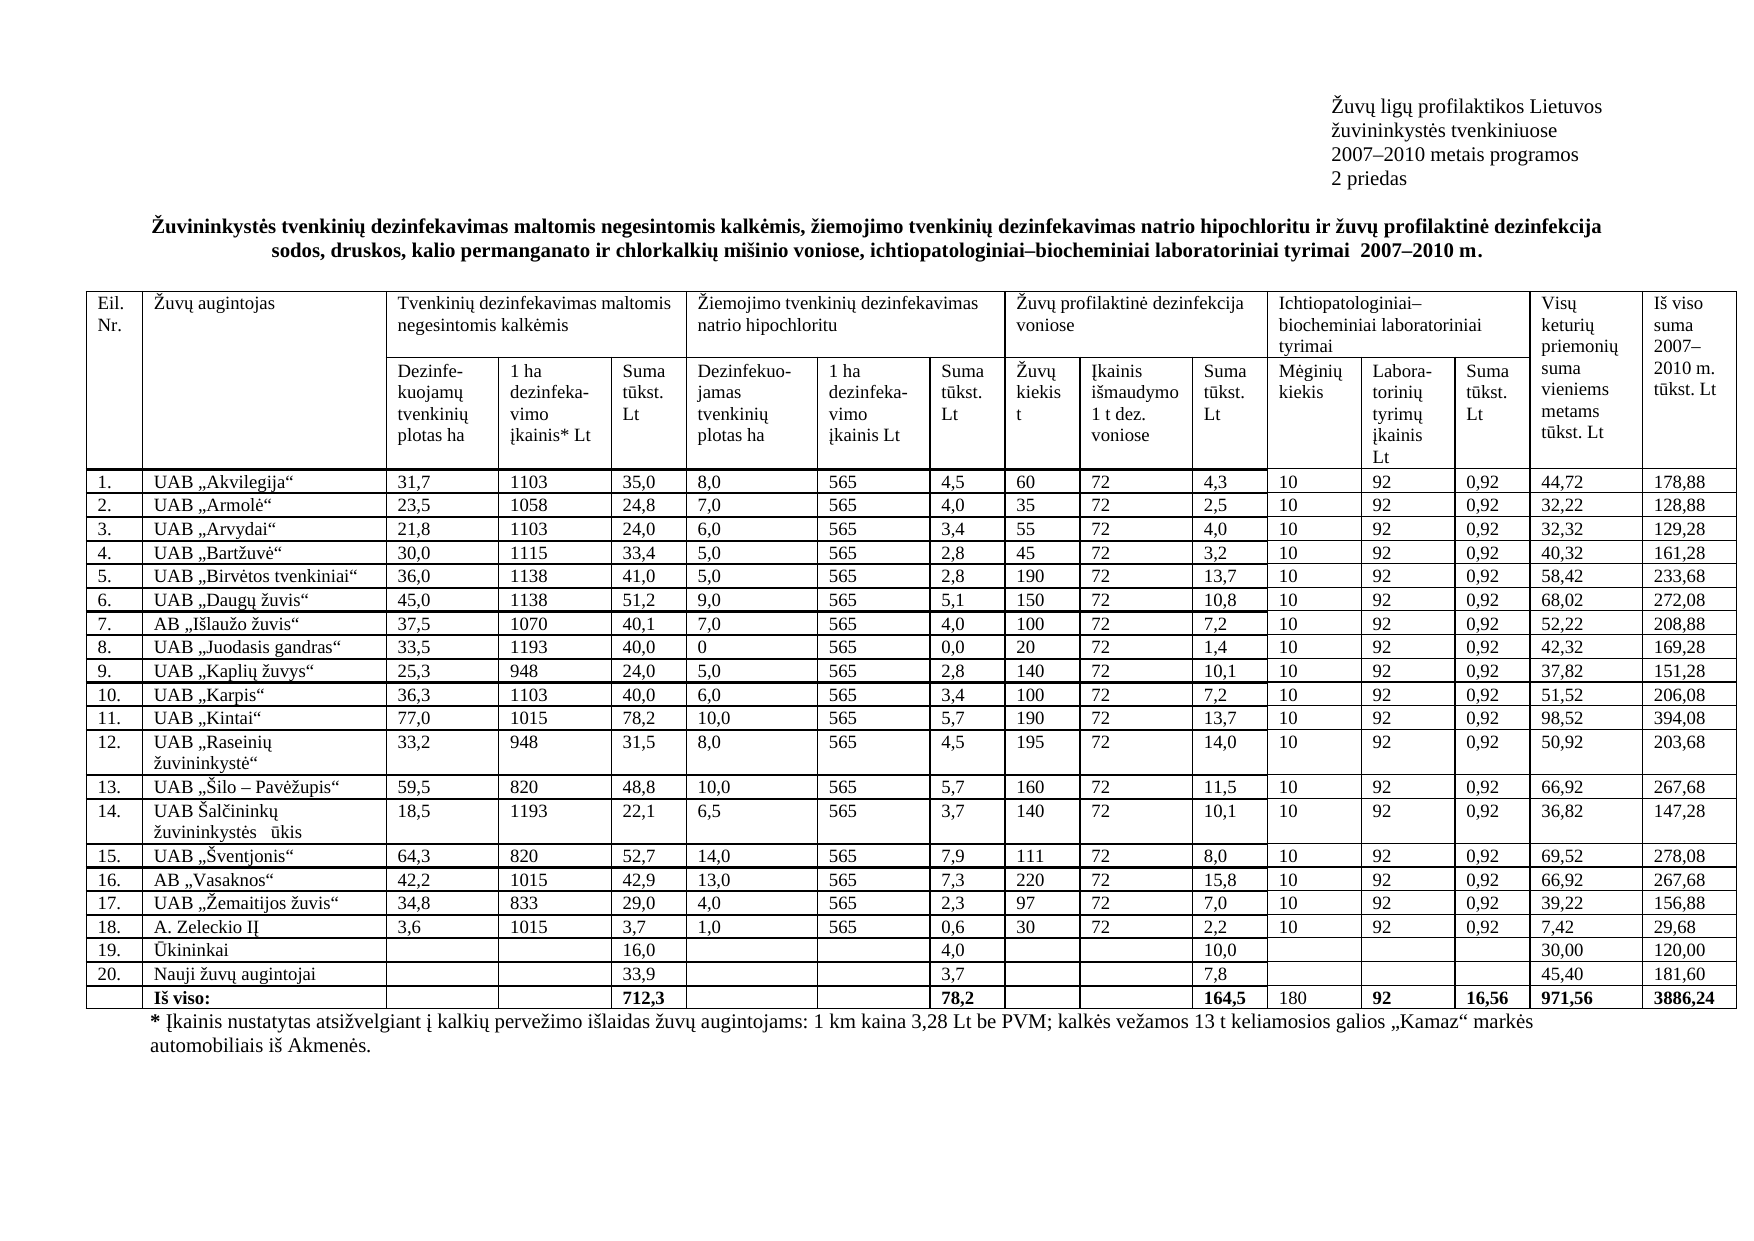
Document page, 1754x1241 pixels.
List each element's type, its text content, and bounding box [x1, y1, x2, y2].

table_cell A. Zeleckio IĮ [143, 916, 386, 937]
table_cell 92 [1362, 469, 1454, 492]
table_cell 72 [1081, 916, 1192, 937]
table_cell 25,3 [387, 660, 498, 681]
table_cell 35 [1006, 494, 1079, 516]
table_cell Nauji žuvų augintojai [143, 963, 386, 984]
table_cell 10 [1268, 469, 1361, 492]
table_cell 10,0 [687, 707, 817, 729]
table_cell 1138 [499, 589, 611, 610]
table_cell 195 [1006, 731, 1079, 774]
table_cell 3,7 [931, 800, 1004, 843]
table_cell 1 ha dezinfeka-vimo įkainis* Lt [499, 358, 611, 467]
table_cell 3. [87, 518, 142, 539]
table_header Visų keturių priemonių suma vieniems metams tūkst. Lt [1531, 292, 1642, 467]
table_cell 0,92 [1456, 915, 1529, 937]
table_cell 59,5 [387, 776, 498, 797]
table_cell 565 [818, 845, 929, 866]
table_cell 72 [1081, 800, 1192, 843]
table_cell 0,92 [1456, 469, 1529, 492]
table_cell 971,56 [1531, 986, 1642, 1008]
text Žuvų ligų profilaktikos Lietuvos [1331, 94, 1604, 118]
table_cell 0,92 [1456, 844, 1529, 866]
table_cell 0,92 [1456, 683, 1529, 705]
table_cell 7,2 [1193, 684, 1267, 705]
table_cell 8,0 [687, 471, 817, 492]
table_cell 10 [1268, 564, 1361, 587]
table_cell 14. [87, 800, 142, 843]
table_cell 11,5 [1193, 776, 1267, 797]
table_cell [1268, 938, 1361, 961]
table_cell 0,92 [1456, 517, 1529, 539]
table_cell 10. [87, 684, 142, 705]
table_cell 565 [818, 731, 929, 774]
table_cell 0,92 [1456, 635, 1529, 658]
table_cell 15,8 [1193, 869, 1267, 890]
table_cell [1268, 962, 1361, 984]
table_cell 72 [1081, 494, 1192, 516]
table_cell 20 [1006, 636, 1079, 658]
table_cell 1. [87, 471, 142, 492]
table_cell 14,0 [687, 845, 817, 866]
table_cell 0,92 [1456, 611, 1529, 634]
table_cell 6. [87, 589, 142, 610]
table_cell 92 [1362, 915, 1454, 937]
table_cell 10 [1268, 541, 1361, 563]
table_cell 40,1 [612, 613, 686, 634]
table_cell 565 [818, 892, 929, 914]
table_cell UAB „Akvilegija“ [143, 471, 386, 492]
table_cell 0,92 [1456, 706, 1529, 729]
table_cell 565 [818, 707, 929, 729]
table_cell 4,0 [931, 613, 1004, 634]
table_cell 13,7 [1193, 707, 1267, 729]
table_cell 4,5 [931, 471, 1004, 492]
table_cell Iš viso: [143, 987, 386, 1008]
table_cell 32,32 [1531, 517, 1642, 539]
table_cell [687, 987, 817, 1008]
table_cell 10 [1268, 635, 1361, 658]
table_cell 48,8 [612, 776, 686, 797]
table_cell 34,8 [387, 892, 498, 914]
table_cell 565 [818, 660, 929, 681]
table_cell 50,92 [1531, 730, 1642, 774]
table_cell Suma tūkst. Lt [1456, 358, 1529, 467]
table_header Žiemojimo tvenkinių dezinfekavimas natrio hipochloritu [687, 292, 1004, 357]
table_cell 1193 [499, 800, 611, 843]
table_cell 66,92 [1531, 868, 1642, 890]
table_cell 92 [1362, 517, 1454, 539]
table_cell 8. [87, 636, 142, 658]
table_cell 29,68 [1643, 915, 1736, 937]
table_cell 1,0 [687, 916, 817, 937]
table_cell 1138 [499, 565, 611, 587]
table_cell 128,88 [1643, 493, 1736, 516]
table_cell 220 [1006, 869, 1079, 890]
table_cell 565 [818, 869, 929, 890]
table_cell [1362, 962, 1454, 984]
table_cell UAB „Šventjonis“ [143, 845, 386, 866]
table_cell 140 [1006, 800, 1079, 843]
table_cell 60 [1006, 471, 1079, 492]
table_cell UAB „Kaplių žuvys“ [143, 660, 386, 681]
table_cell 10 [1268, 868, 1361, 890]
table_cell 10 [1268, 730, 1361, 774]
table_cell 169,28 [1643, 635, 1736, 658]
table_cell 98,52 [1531, 706, 1642, 729]
table_cell 15. [87, 845, 142, 866]
table_cell 13,7 [1193, 565, 1267, 587]
table_cell 10,0 [687, 776, 817, 797]
table_cell 18. [87, 916, 142, 937]
table_cell 66,92 [1531, 775, 1642, 797]
table_cell UAB „Daugų žuvis“ [143, 589, 386, 610]
table_cell UAB „Juodasis gandras“ [143, 636, 386, 658]
table_cell Mėginių kiekis [1268, 358, 1361, 467]
table_cell 92 [1362, 868, 1454, 890]
table_cell 164,5 [1193, 987, 1267, 1008]
table_cell [1006, 939, 1079, 961]
table_cell 18,5 [387, 800, 498, 843]
table_cell 10 [1268, 588, 1361, 610]
table_cell 92 [1362, 564, 1454, 587]
table_cell 72 [1081, 636, 1192, 658]
table_cell 14,0 [1193, 731, 1267, 774]
table_cell 206,08 [1643, 683, 1736, 705]
table_cell 72 [1081, 869, 1192, 890]
table_cell 948 [499, 660, 611, 681]
table_cell 72 [1081, 684, 1192, 705]
table_cell 42,32 [1531, 635, 1642, 658]
table_cell 4,5 [931, 731, 1004, 774]
table_cell 3886,24 [1643, 986, 1736, 1008]
table_cell 92 [1362, 588, 1454, 610]
table_cell 24,8 [612, 494, 686, 516]
table_cell 78,2 [931, 987, 1004, 1008]
table_cell 9. [87, 660, 142, 681]
table_cell 10 [1268, 775, 1361, 797]
table_cell 36,0 [387, 565, 498, 587]
table_cell 92 [1362, 844, 1454, 866]
table_cell 2,3 [931, 892, 1004, 914]
table_cell 565 [818, 636, 929, 658]
table_cell 10 [1268, 706, 1361, 729]
table_cell 394,08 [1643, 706, 1736, 729]
table_cell 11. [87, 707, 142, 729]
table_cell 233,68 [1643, 564, 1736, 587]
table_cell 7,9 [931, 845, 1004, 866]
table_cell 37,82 [1531, 659, 1642, 681]
table_cell 2. [87, 494, 142, 516]
table_cell AB „Išlaužo žuvis“ [143, 613, 386, 634]
table_cell 52,22 [1531, 611, 1642, 634]
table_cell 6,0 [687, 518, 817, 539]
table_cell 0,92 [1456, 564, 1529, 587]
table_cell 3,2 [1193, 542, 1267, 563]
table_cell 151,28 [1643, 659, 1736, 681]
table_cell 23,5 [387, 494, 498, 516]
table_cell 92 [1362, 659, 1454, 681]
table_cell 10 [1268, 799, 1361, 843]
table_cell 1 ha dezinfeka-vimo įkainis Lt [818, 358, 929, 467]
table_cell 97 [1006, 892, 1079, 914]
table_cell 10 [1268, 517, 1361, 539]
table_cell 1103 [499, 471, 611, 492]
table_cell 1193 [499, 636, 611, 658]
table_cell 7. [87, 613, 142, 634]
table_cell 30,00 [1531, 938, 1642, 961]
table_cell 72 [1081, 542, 1192, 563]
table_cell 42,9 [612, 869, 686, 890]
table_cell 33,5 [387, 636, 498, 658]
table_cell 92 [1362, 541, 1454, 563]
table_cell UAB „Birvėtos tvenkiniai“ [143, 565, 386, 587]
table_cell UAB „Karpis“ [143, 684, 386, 705]
table_cell 272,08 [1643, 588, 1736, 610]
table_cell UAB „Arvydai“ [143, 518, 386, 539]
table_cell 0,92 [1456, 799, 1529, 843]
table_cell 7,8 [1193, 963, 1267, 984]
table_cell Įkainis išmaudymo 1 t dez. voniose [1081, 358, 1192, 467]
table_cell 17. [87, 892, 142, 914]
table_cell 36,82 [1531, 799, 1642, 843]
table_cell 8,0 [1193, 845, 1267, 866]
table_cell 2,2 [1193, 916, 1267, 937]
table_cell 6,5 [687, 800, 817, 843]
table_cell 45 [1006, 542, 1079, 563]
table_cell 100 [1006, 613, 1079, 634]
table_cell 565 [818, 471, 929, 492]
table_cell 140 [1006, 660, 1079, 681]
text 2007–2010 metais programos [1331, 142, 1604, 166]
table_cell [499, 987, 611, 1008]
table_cell 92 [1362, 635, 1454, 658]
table_cell 30,0 [387, 542, 498, 563]
table_cell 1103 [499, 518, 611, 539]
table_cell 120,00 [1643, 938, 1736, 961]
table_cell 2,8 [931, 660, 1004, 681]
table_header Eil. Nr. [87, 292, 142, 467]
table_cell [1456, 962, 1529, 984]
table_cell 58,42 [1531, 564, 1642, 587]
table_cell 16. [87, 869, 142, 890]
table_cell 4. [87, 542, 142, 563]
table_cell 565 [818, 613, 929, 634]
table_cell 7,0 [1193, 892, 1267, 914]
table_cell 42,2 [387, 869, 498, 890]
table_cell 267,68 [1643, 775, 1736, 797]
table_cell 147,28 [1643, 799, 1736, 843]
table_cell 33,4 [612, 542, 686, 563]
table_cell 72 [1081, 731, 1192, 774]
table_cell 40,32 [1531, 541, 1642, 563]
table_cell 78,2 [612, 707, 686, 729]
table_cell 72 [1081, 707, 1192, 729]
table_cell [1362, 938, 1454, 961]
table_cell 565 [818, 542, 929, 563]
table_cell 72 [1081, 892, 1192, 914]
table_cell [1081, 987, 1192, 1008]
table_cell 68,02 [1531, 588, 1642, 610]
table_cell 16,56 [1456, 986, 1529, 1008]
table_cell Ūkininkai [143, 939, 386, 961]
table_cell UAB „Armolė“ [143, 494, 386, 516]
table_cell 181,60 [1643, 962, 1736, 984]
table_cell 150 [1006, 589, 1079, 610]
table_cell 10 [1268, 844, 1361, 866]
table_cell 565 [818, 776, 929, 797]
table_cell 5,7 [931, 707, 1004, 729]
table_header Žuvų profilaktinė dezinfekcija voniose [1006, 292, 1267, 357]
table_cell 92 [1362, 706, 1454, 729]
table_cell 5,0 [687, 565, 817, 587]
table_cell [387, 939, 498, 961]
table_cell [687, 939, 817, 961]
table_cell 40,0 [612, 636, 686, 658]
table_header Iš viso suma 2007–2010 m. tūkst. Lt [1643, 292, 1736, 467]
table_cell 7,0 [687, 613, 817, 634]
table_cell 92 [1362, 730, 1454, 774]
table_cell 10,1 [1193, 800, 1267, 843]
table_cell 5. [87, 565, 142, 587]
table_cell 1015 [499, 869, 611, 890]
table_cell [387, 987, 498, 1008]
table_cell 0,0 [931, 636, 1004, 658]
text Žuvininkystės tvenkinių dezinfekavimas maltomis negesintomis kalkėmis, žiemojimo tvenkinių dezinfekavimas natrio hipochloritu ir žuvų profilaktinė dezinfekcija sodos, druskos, kalio permanganato ir chlorkalkių mišinio voniose, ichtiopatologiniai–biocheminiai laboratoriniai tyrimai 2007–2010 m. [150, 214, 1604, 262]
table_cell 72 [1081, 845, 1192, 866]
table_cell [1081, 963, 1192, 984]
table_cell 3,4 [931, 684, 1004, 705]
table_cell 6,0 [687, 684, 817, 705]
table_cell 36,3 [387, 684, 498, 705]
table_cell 72 [1081, 660, 1192, 681]
table_cell Žuvų kiekis t [1006, 358, 1079, 467]
table_cell 5,7 [931, 776, 1004, 797]
table_cell [818, 963, 929, 984]
table_cell 72 [1081, 613, 1192, 634]
table_cell 92 [1362, 611, 1454, 634]
text žuvininkystės tvenkiniuose [1331, 118, 1604, 142]
table_cell 2,8 [931, 565, 1004, 587]
table_cell 0,92 [1456, 730, 1529, 774]
table_cell 10 [1268, 611, 1361, 634]
table_cell 69,52 [1531, 844, 1642, 866]
table_cell 24,0 [612, 660, 686, 681]
table_cell 92 [1362, 891, 1454, 914]
table_cell 92 [1362, 493, 1454, 516]
table_cell 2,5 [1193, 494, 1267, 516]
table_cell Dezinfe-kuojamų tvenkinių plotas ha [387, 358, 498, 467]
table_cell 0,92 [1456, 659, 1529, 681]
table_cell Suma tūkst. Lt [612, 358, 686, 467]
table_cell 565 [818, 518, 929, 539]
table_cell 72 [1081, 471, 1192, 492]
table_cell 44,72 [1531, 469, 1642, 492]
table_cell [87, 987, 142, 1008]
table_cell 161,28 [1643, 541, 1736, 563]
table_cell UAB Šalčininkų žuvininkystės ūkis [143, 800, 386, 843]
table_cell 1058 [499, 494, 611, 516]
table_cell 1115 [499, 542, 611, 563]
table_cell 712,3 [612, 987, 686, 1008]
table_cell 33,9 [612, 963, 686, 984]
table_cell 77,0 [387, 707, 498, 729]
table_cell 92 [1362, 799, 1454, 843]
table_cell 208,88 [1643, 611, 1736, 634]
table_cell 190 [1006, 707, 1079, 729]
table_cell 0,92 [1456, 868, 1529, 890]
table_cell 111 [1006, 845, 1079, 866]
table_cell 4,0 [931, 939, 1004, 961]
table_cell 72 [1081, 565, 1192, 587]
table_cell 41,0 [612, 565, 686, 587]
table_cell 833 [499, 892, 611, 914]
table_cell 203,68 [1643, 730, 1736, 774]
table_cell 20. [87, 963, 142, 984]
text * Įkainis nustatytas atsižvelgiant į kalkių pervežimo išlaidas žuvų augintojams: 1 km kaina 3,28 Lt be PVM; kalkės vežamos 13 t keliamosios galios „Kamaz“ markės automobiliais iš Akmenės. [150, 1009, 1604, 1057]
table_cell 8,0 [687, 731, 817, 774]
table_cell 7,0 [687, 494, 817, 516]
table_cell 5,1 [931, 589, 1004, 610]
table_cell 92 [1362, 775, 1454, 797]
table_cell 10,1 [1193, 660, 1267, 681]
table_cell [687, 963, 817, 984]
table_cell 31,7 [387, 471, 498, 492]
table_cell 278,08 [1643, 844, 1736, 866]
table_cell UAB „Raseinių žuvininkystė“ [143, 731, 386, 774]
table_cell 5,0 [687, 542, 817, 563]
table_cell 5,0 [687, 660, 817, 681]
table_cell [387, 963, 498, 984]
table_cell 4,3 [1193, 471, 1267, 492]
table_cell 10 [1268, 891, 1361, 914]
table_cell 4,0 [931, 494, 1004, 516]
table_cell 24,0 [612, 518, 686, 539]
table_cell 1103 [499, 684, 611, 705]
table_cell 3,7 [612, 916, 686, 937]
table_cell 51,52 [1531, 683, 1642, 705]
table_cell 7,3 [931, 869, 1004, 890]
table_cell Labora-torinių tyrimų įkainis Lt [1362, 358, 1454, 467]
table_cell 37,5 [387, 613, 498, 634]
table_cell 565 [818, 916, 929, 937]
table_cell 30 [1006, 916, 1079, 937]
table_header Ichtiopatologiniai–biocheminiai laboratoriniai tyrimai [1268, 292, 1529, 357]
table_cell 35,0 [612, 471, 686, 492]
table_cell 0 [687, 636, 817, 658]
table_cell 10,0 [1193, 939, 1267, 961]
table_cell 10 [1268, 683, 1361, 705]
table_cell 820 [499, 776, 611, 797]
table_cell 32,22 [1531, 493, 1642, 516]
table_cell 19. [87, 939, 142, 961]
table_cell 1015 [499, 707, 611, 729]
table_cell 3,7 [931, 963, 1004, 984]
table_cell 565 [818, 494, 929, 516]
table_cell 0,6 [931, 916, 1004, 937]
table_cell [1081, 939, 1192, 961]
table_cell 45,40 [1531, 962, 1642, 984]
table_cell 92 [1362, 683, 1454, 705]
table_cell 10 [1268, 915, 1361, 937]
table_cell UAB „Žemaitijos žuvis“ [143, 892, 386, 914]
table_cell Suma tūkst. Lt [1193, 358, 1267, 467]
table_cell 0,92 [1456, 493, 1529, 516]
text 2 priedas [1331, 166, 1604, 190]
table_cell 565 [818, 684, 929, 705]
table_cell 565 [818, 565, 929, 587]
table_cell [1456, 938, 1529, 961]
table_cell 7,2 [1193, 613, 1267, 634]
table_cell [818, 987, 929, 1008]
table_cell 0,92 [1456, 891, 1529, 914]
table_cell AB „Vasaknos“ [143, 869, 386, 890]
table_cell 180 [1268, 986, 1361, 1008]
table_cell 33,2 [387, 731, 498, 774]
table_cell 55 [1006, 518, 1079, 539]
table_cell 565 [818, 589, 929, 610]
table_cell 13,0 [687, 869, 817, 890]
table_cell 72 [1081, 776, 1192, 797]
table_cell 0,92 [1456, 588, 1529, 610]
table_cell 12. [87, 731, 142, 774]
table_cell 10 [1268, 493, 1361, 516]
table_cell 52,7 [612, 845, 686, 866]
table_cell 72 [1081, 518, 1192, 539]
table_cell 40,0 [612, 684, 686, 705]
table_cell 565 [818, 800, 929, 843]
table_header Tvenkinių dezinfekavimas maltomis negesintomis kalkėmis [387, 292, 686, 357]
table_cell 0,92 [1456, 541, 1529, 563]
table_cell Dezinfekuo-jamas tvenkinių plotas ha [687, 358, 817, 467]
table_cell UAB „Bartžuvė“ [143, 542, 386, 563]
table_cell 0,92 [1456, 775, 1529, 797]
table_cell 45,0 [387, 589, 498, 610]
table_cell 190 [1006, 565, 1079, 587]
table_cell [499, 939, 611, 961]
table_cell 2,8 [931, 542, 1004, 563]
table_cell 267,68 [1643, 868, 1736, 890]
table_cell 31,5 [612, 731, 686, 774]
table_cell 10 [1268, 659, 1361, 681]
table_cell 21,8 [387, 518, 498, 539]
table_header Žuvų augintojas [143, 292, 386, 467]
table_cell 160 [1006, 776, 1079, 797]
table_cell [1006, 963, 1079, 984]
table_cell UAB „Šilo – Pavėžupis“ [143, 776, 386, 797]
table_cell 1070 [499, 613, 611, 634]
table_cell 156,88 [1643, 891, 1736, 914]
table_cell 22,1 [612, 800, 686, 843]
table_cell 16,0 [612, 939, 686, 961]
table_cell 29,0 [612, 892, 686, 914]
table_cell 7,42 [1531, 915, 1642, 937]
table_cell 4,0 [1193, 518, 1267, 539]
table_cell [1006, 987, 1079, 1008]
table_cell 129,28 [1643, 517, 1736, 539]
table_cell [818, 939, 929, 961]
table_cell 178,88 [1643, 469, 1736, 492]
table_cell 72 [1081, 589, 1192, 610]
table_cell 1,4 [1193, 636, 1267, 658]
table_cell 51,2 [612, 589, 686, 610]
table_cell 3,4 [931, 518, 1004, 539]
table_cell UAB „Kintai“ [143, 707, 386, 729]
table_cell Suma tūkst. Lt [931, 358, 1004, 467]
table_cell 948 [499, 731, 611, 774]
table_cell 3,6 [387, 916, 498, 937]
table_cell 92 [1362, 986, 1454, 1008]
table_cell 1015 [499, 916, 611, 937]
table_cell 39,22 [1531, 891, 1642, 914]
table_cell 10,8 [1193, 589, 1267, 610]
table_cell [499, 963, 611, 984]
table_cell 13. [87, 776, 142, 797]
table_cell 100 [1006, 684, 1079, 705]
table_cell 4,0 [687, 892, 817, 914]
table_cell 820 [499, 845, 611, 866]
table_cell 64,3 [387, 845, 498, 866]
table_cell 9,0 [687, 589, 817, 610]
